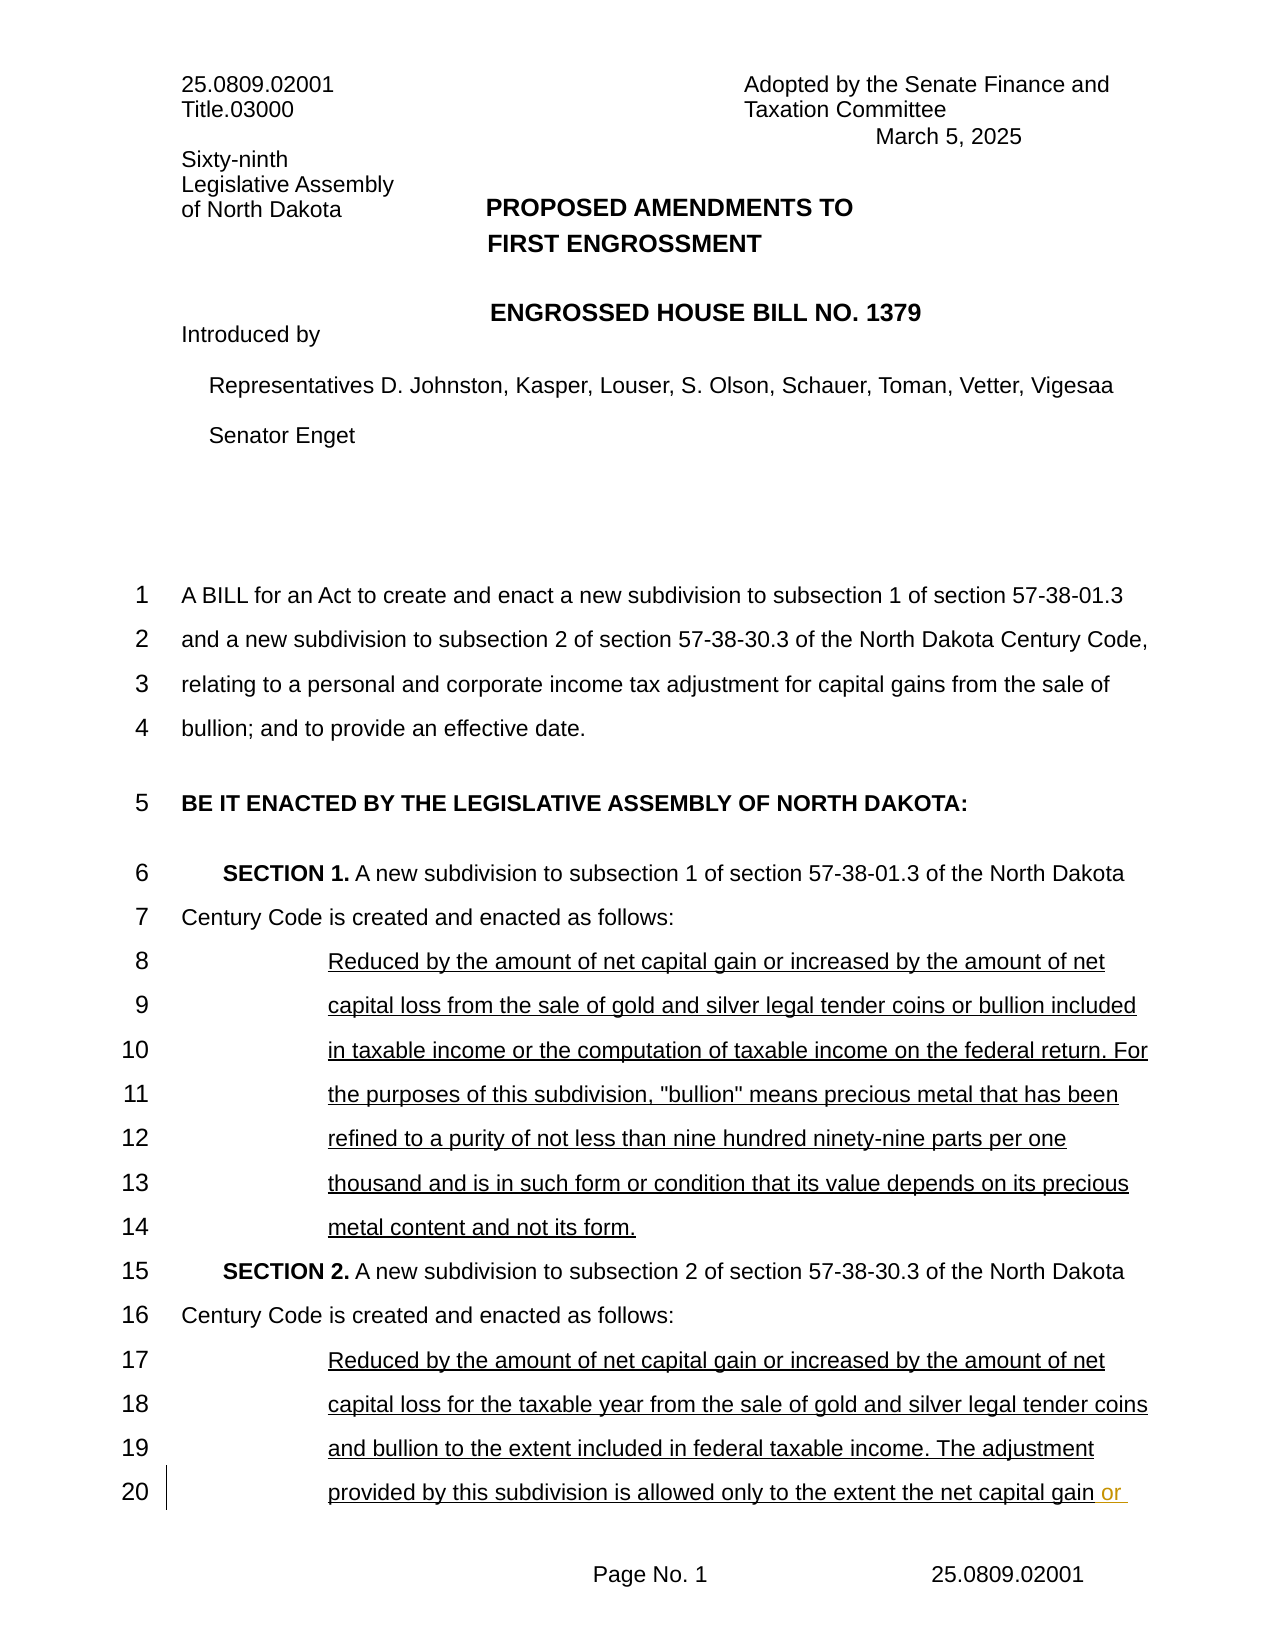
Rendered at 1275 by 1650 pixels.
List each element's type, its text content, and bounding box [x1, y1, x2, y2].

text Representatives D. Johnston, Kasper, Louser, S. Olson, Schauer, Toman, Vetter, Vigesaa [208, 375, 1154, 398]
text Reduced by the amount of net capital gain or increased by the amount of net capital loss from the sale of gold and silver legal tender coins or bullion included in taxable income or the computation of taxable income on the federal return. For the purposes of this subdivision, "bullion" means precious metal that has been refined to a purity of not less than nine hundred ninety‑nine parts per one thousand and is in such form or condition that its value depends on its precious metal content and not its form. [328, 934, 1154, 1244]
title FIRST ENGROSSMENT [487, 231, 762, 258]
title A BILL for an Act to create and enact a new subdivision to subsection 1 of section 57‑38‑01.3 and a new subdivision to subsection 2 of section 57‑38‑30.3 of the North Dakota Century Code, relating to a personal and corporate income tax adjustment for capital gains from the sale of bullion; and to provide an effective date. [181, 568, 1154, 745]
text of North Dakota [181, 198, 1154, 223]
text SECTION 2. A new subdivision to subsection 2 of section 57‑38‑30.3 of the North Dakota Century Code is created and enacted as follows: [181, 1244, 1154, 1333]
text SECTION 1. A new subdivision to subsection 1 of section 57‑38‑01.3 of the North Dakota Century Code is created and enacted as follows: [181, 846, 1154, 934]
table_header 25.0809.02001 Title.03000 [181, 73, 744, 123]
text Reduced by the amount of net capital gain or increased by the amount of net capital loss for the taxable year from the sale of gold and silver legal tender coins and bullion to the extent included in federal taxable income. The adjustment provided by this subdivision is allowed only to the extent the net capital gain or [328, 1333, 1154, 1510]
table_cell Sixty-ninth [181, 123, 744, 173]
title PROPOSED AMENDMENTS TO [486, 192, 872, 221]
title ENGROSSED House BILL NO. 1379 [490, 297, 921, 326]
table_cell March 5, 2025 [744, 123, 1153, 173]
text Legislative Assembly [181, 173, 1154, 198]
text Introduced by [181, 323, 1154, 348]
text Senator Enget [208, 425, 1154, 448]
table_header Adopted by the Senate Finance and Taxation Committee [744, 73, 1153, 123]
text BE IT ENACTED BY THE LEGISLATIVE ASSEMBLY OF NORTH DAKOTA: [181, 776, 1154, 821]
